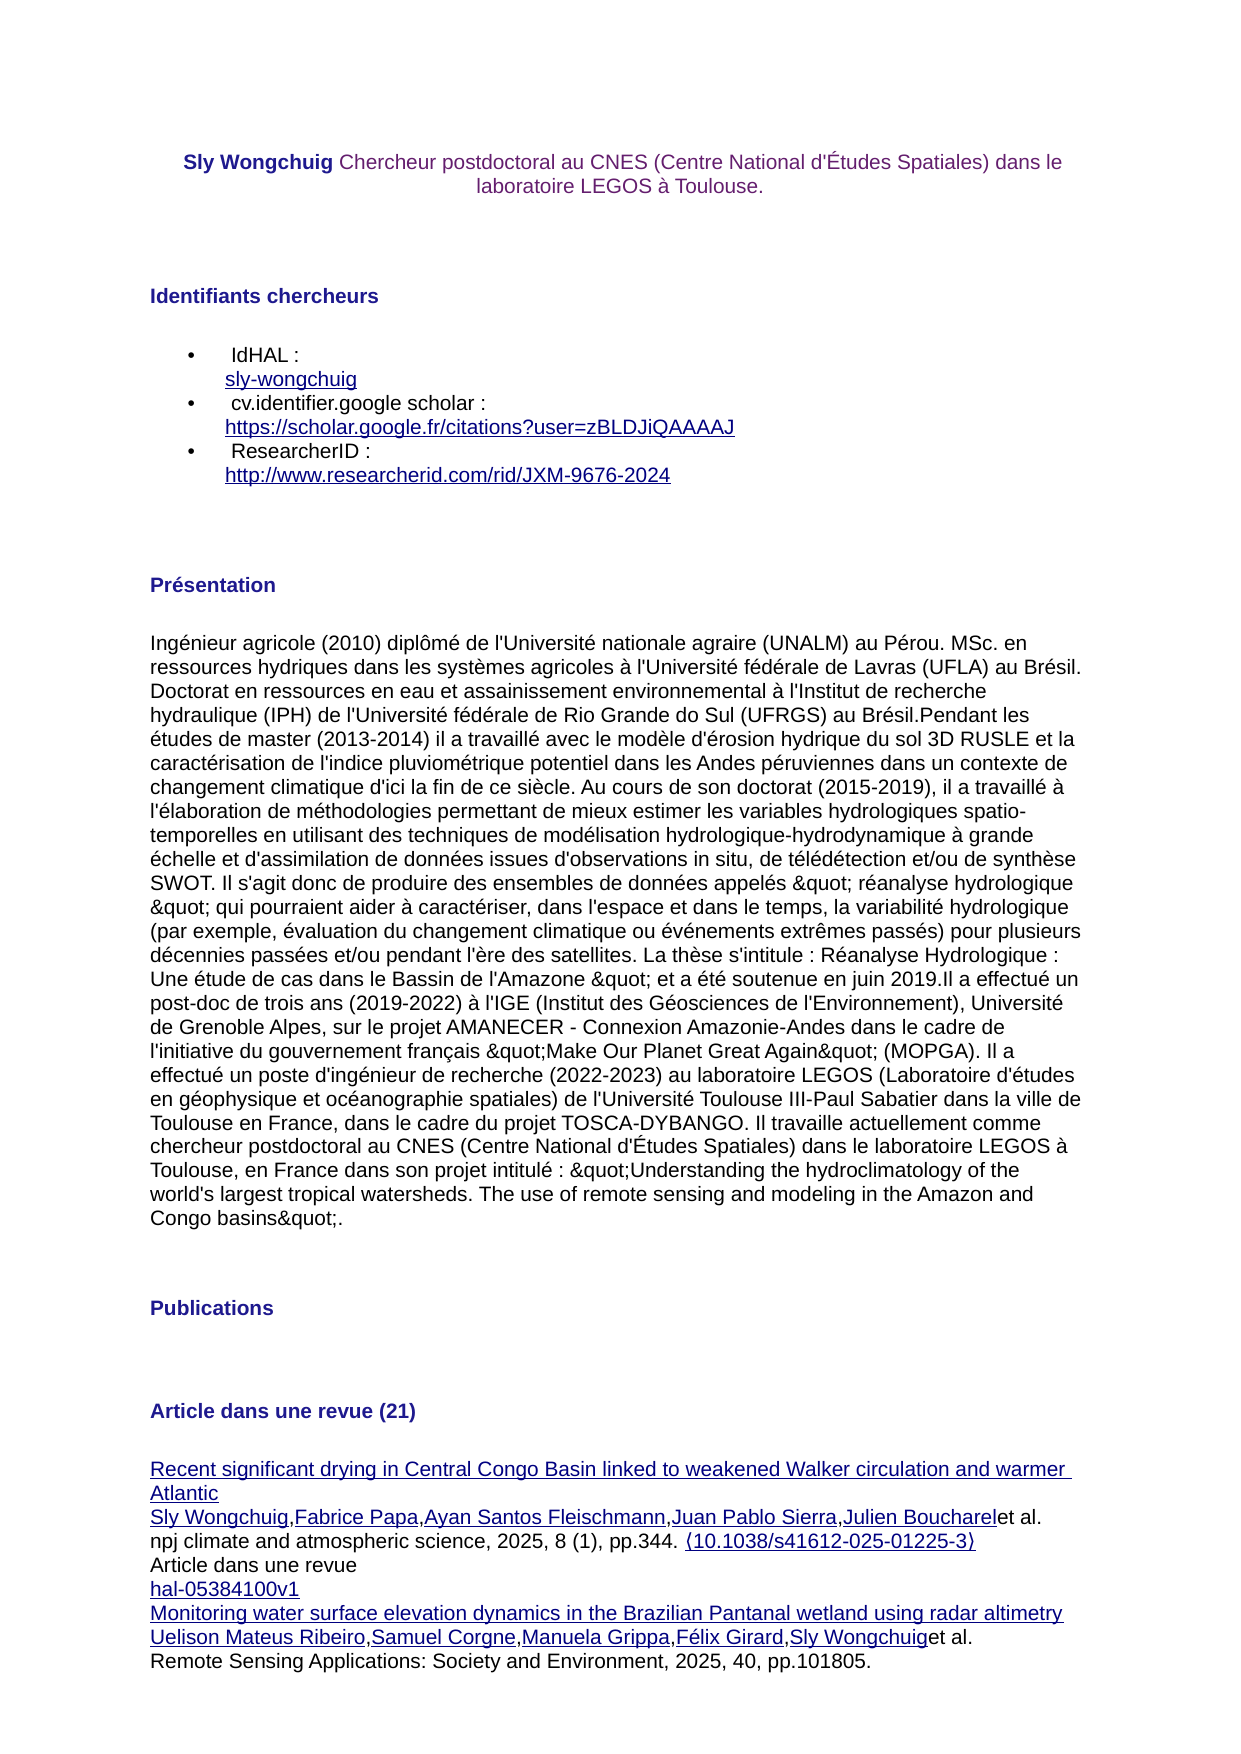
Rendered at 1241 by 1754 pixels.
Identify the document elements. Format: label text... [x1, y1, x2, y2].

table_header Recent significant drying in Central Congo Basin linked to weakened Walker circulation and warmer Atlantic Sly Wongchuig,Fabrice Papa,Ayan Santos Fleischmann,Juan Pablo Sierra,Julien Boucharelet al. npj climate and atmospheric science, 2025, 8 (1), pp.344. ⟨10.1038/s41612-025-01225-3⟩ Article dans une revue hal-05384100v1 [150, 1457, 1090, 1601]
subtitle Publications [150, 1296, 1090, 1320]
text Ingénieur agricole (2010) diplômé de l'Université nationale agraire (UNALM) au Pérou. MSc. en ressources hydriques dans les systèmes agricoles à l'Université fédérale de Lavras (UFLA) au Brésil. Doctorat en ressources en eau et assainissement environnemental à l'Institut de recherche hydraulique (IPH) de l'Université fédérale de Rio Grande do Sul (UFRGS) au Brésil.Pendant les études de master (2013-2014) il a travaillé avec le modèle d'érosion hydrique du sol 3D RUSLE et la caractérisation de l'indice pluviométrique potentiel dans les Andes péruviennes dans un contexte de changement climatique d'ici la fin de ce siècle. Au cours de son doctorat (2015-2019), il a travaillé à l'élaboration de méthodologies permettant de mieux estimer les variables hydrologiques spatio-temporelles en utilisant des techniques de modélisation hydrologique-hydrodynamique à grande échelle et d'assimilation de données issues d'observations in situ, de télédétection et/ou de synthèse SWOT. Il s'agit donc de produire des ensembles de données appelés &quot; réanalyse hydrologique &quot; qui pourraient aider à caractériser, dans l'espace et dans le temps, la variabilité hydrologique (par exemple, évaluation du changement climatique ou événements extrêmes passés) pour plusieurs décennies passées et/ou pendant l'ère des satellites. La thèse s'intitule : Réanalyse Hydrologique : Une étude de cas dans le Bassin de l'Amazone &quot; et a été soutenue en juin 2019.Il a effectué un post-doc de trois ans (2019-2022) à l'IGE (Institut des Géosciences de l'Environnement), Université de Grenoble Alpes, sur le projet AMANECER - Connexion Amazonie-Andes dans le cadre de l'initiative du gouvernement français &quot;Make Our Planet Great Again&quot; (MOPGA). Il a effectué un poste d'ingénieur de recherche (2022-2023) au laboratoire LEGOS (Laboratoire d'études en géophysique et océanographie spatiales) de l'Université Toulouse III-Paul Sabatier dans la ville de Toulouse en France, dans le cadre du projet TOSCA-DYBANGO. Il travaille actuellement comme chercheur postdoctoral au CNES (Centre National d'Études Spatiales) dans le laboratoire LEGOS à Toulouse, en France dans son projet intitulé : &quot;Understanding the hydroclimatology of the world's largest tropical watersheds. The use of remote sensing and modeling in the Amazon and Congo basins&quot;. [150, 631, 1090, 1230]
list cv.identifier.google scholar : [187, 391, 1090, 414]
subtitle Article dans une revue (21) [150, 1399, 1090, 1423]
list http://www.researcherid.com/rid/JXM-9676-2024 [187, 462, 1090, 486]
subtitle Présentation [150, 573, 1090, 597]
list https://scholar.google.fr/citations?user=zBLDJiQAAAAJ [187, 414, 1090, 438]
list IdHAL : [187, 343, 1090, 367]
table_cell Monitoring water surface elevation dynamics in the Brazilian Pantanal wetland using radar altimetry Uelison Mateus Ribeiro,Samuel Corgne,Manuela Grippa,Félix Girard,Sly Wongchuiget al. Remote Sensing Applications: Society and Environment, 2025, 40, pp.101805. [150, 1601, 1090, 1673]
list ResearcherID : [187, 438, 1090, 462]
list sly-wongchuig [187, 367, 1090, 391]
subtitle Sly Wongchuig Chercheur postdoctoral au CNES (Centre National d'Études Spatiales) dans le laboratoire LEGOS à Toulouse. [150, 150, 1090, 198]
subtitle Identifiants chercheurs [150, 284, 1090, 308]
